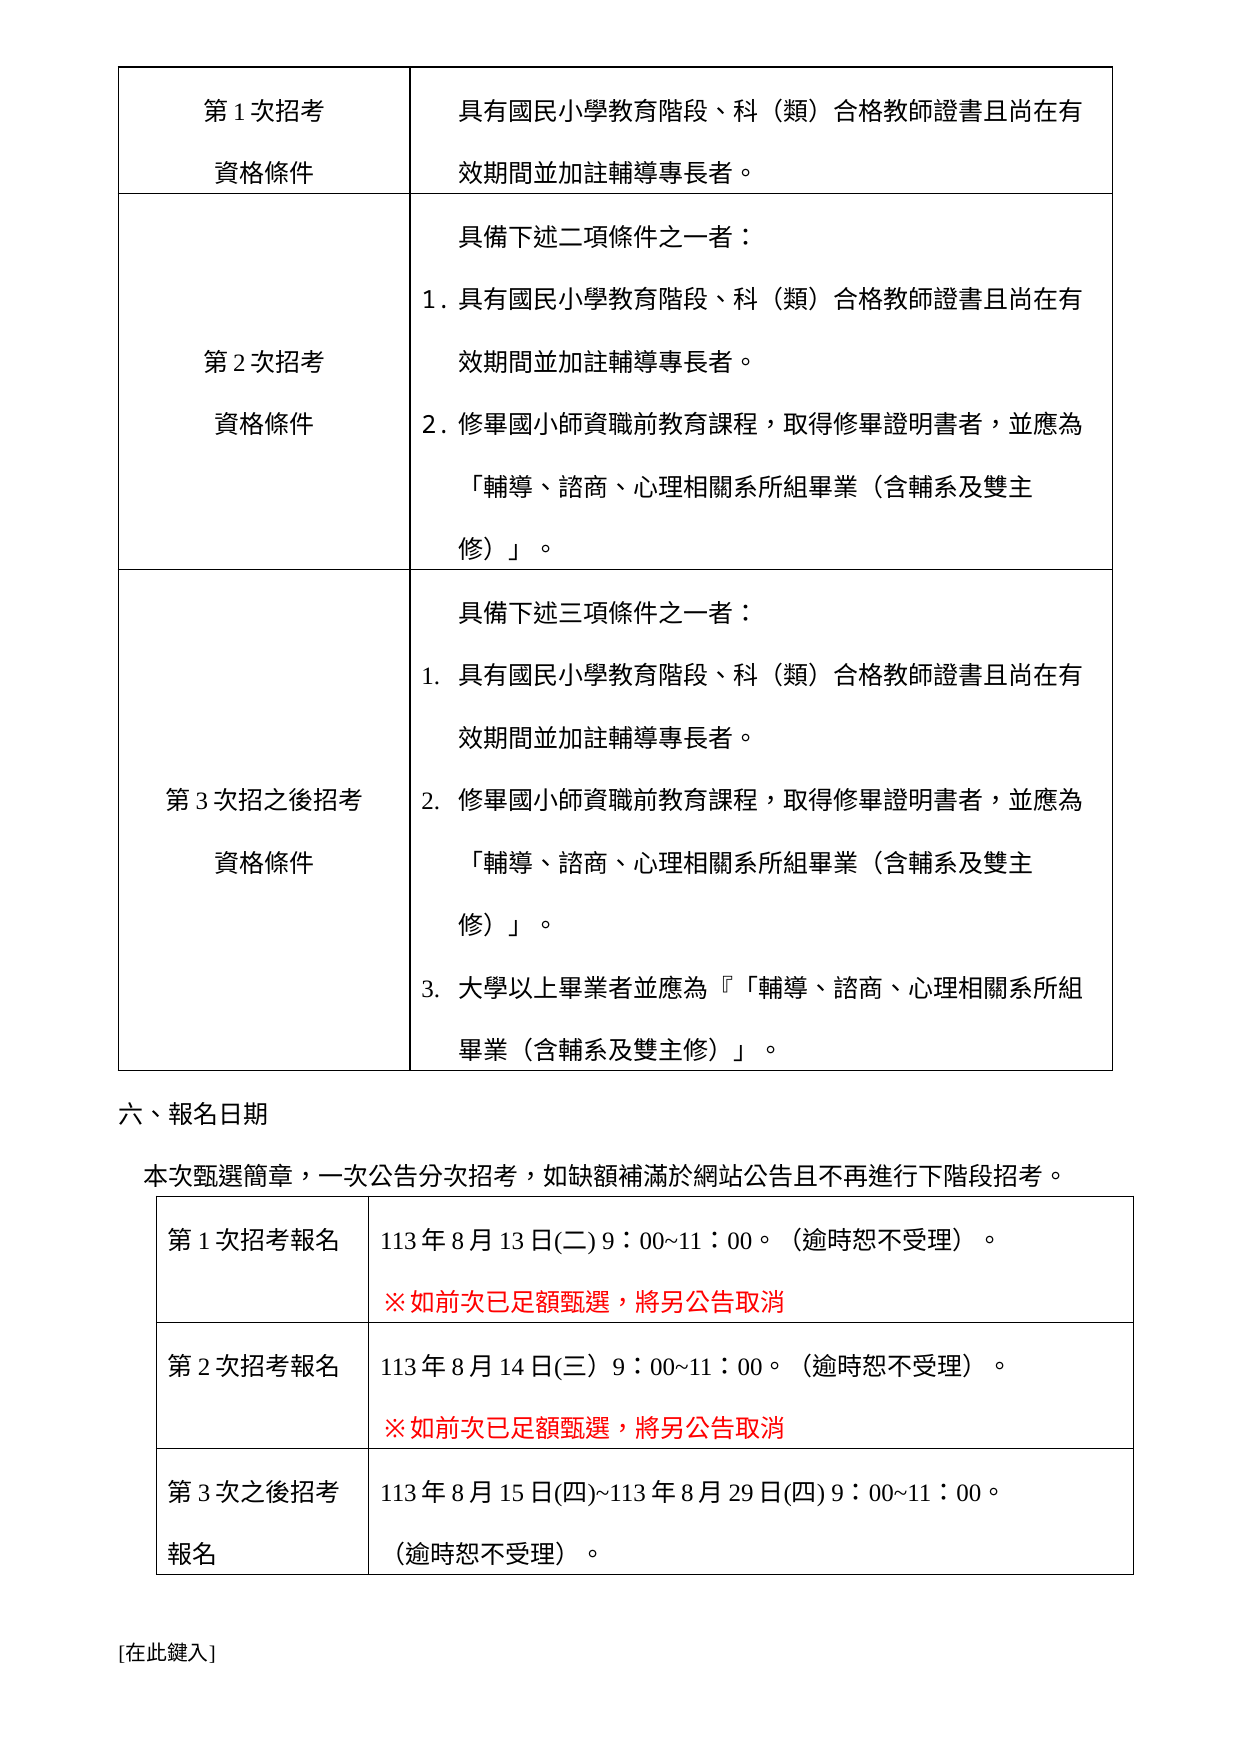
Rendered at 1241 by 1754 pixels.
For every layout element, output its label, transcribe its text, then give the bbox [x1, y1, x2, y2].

table_header 第1次招考 資格條件 [119, 68, 409, 192]
table_header 第1次招考報名 [157, 1197, 368, 1322]
table_cell 第2次招考報名 [157, 1323, 368, 1448]
table_cell 113年8月15日(四)~113年8月29日(四) 9：00~11：00。 （逾時恕不受理）。 [369, 1449, 1133, 1574]
table_header 113年8月13日(二) 9：00~11：00。（逾時恕不受理）。 ※如前次已足額甄選，將另公告取消 [369, 1197, 1133, 1322]
table_cell 第2次招考 資格條件 [119, 194, 409, 568]
table_cell 第3次招之後招考 資格條件 [119, 570, 409, 1069]
table_cell 第3次之後招考 報名 [157, 1449, 368, 1574]
text 本次甄選簡章，一次公告分次招考，如缺額補滿於網站公告且不再進行下階段招考。 [118, 1133, 1122, 1196]
table_cell 具備下述三項條件之一者： 具有國民小學教育階段、科（類）合格教師證書且尚在有效期間並加註輔導專長者。 修畢國小師資職前教育課程，取得修畢證明書者，並應為「輔導、諮商、心理相關系所組畢業（含輔系及雙主修）」。 大學以上畢業者並應為『「輔導、諮商、心理相關系所組畢業（含輔系及雙主修）」。 [411, 570, 1112, 1069]
table_cell 具備下述二項條件之一者： 具有國民小學教育階段、科（類）合格教師證書且尚在有效期間並加註輔導專長者。 修畢國小師資職前教育課程，取得修畢證明書者，並應為「輔導、諮商、心理相關系所組畢業（含輔系及雙主修）」。 [411, 194, 1112, 568]
text 六、報名日期 [118, 1071, 1122, 1133]
table_header 具有國民小學教育階段、科（類）合格教師證書且尚在有效期間並加註輔導專長者。 [411, 68, 1112, 192]
table_cell 113年8月14日(三）9：00~11：00。（逾時恕不受理）。 ※如前次已足額甄選，將另公告取消 [369, 1323, 1133, 1448]
